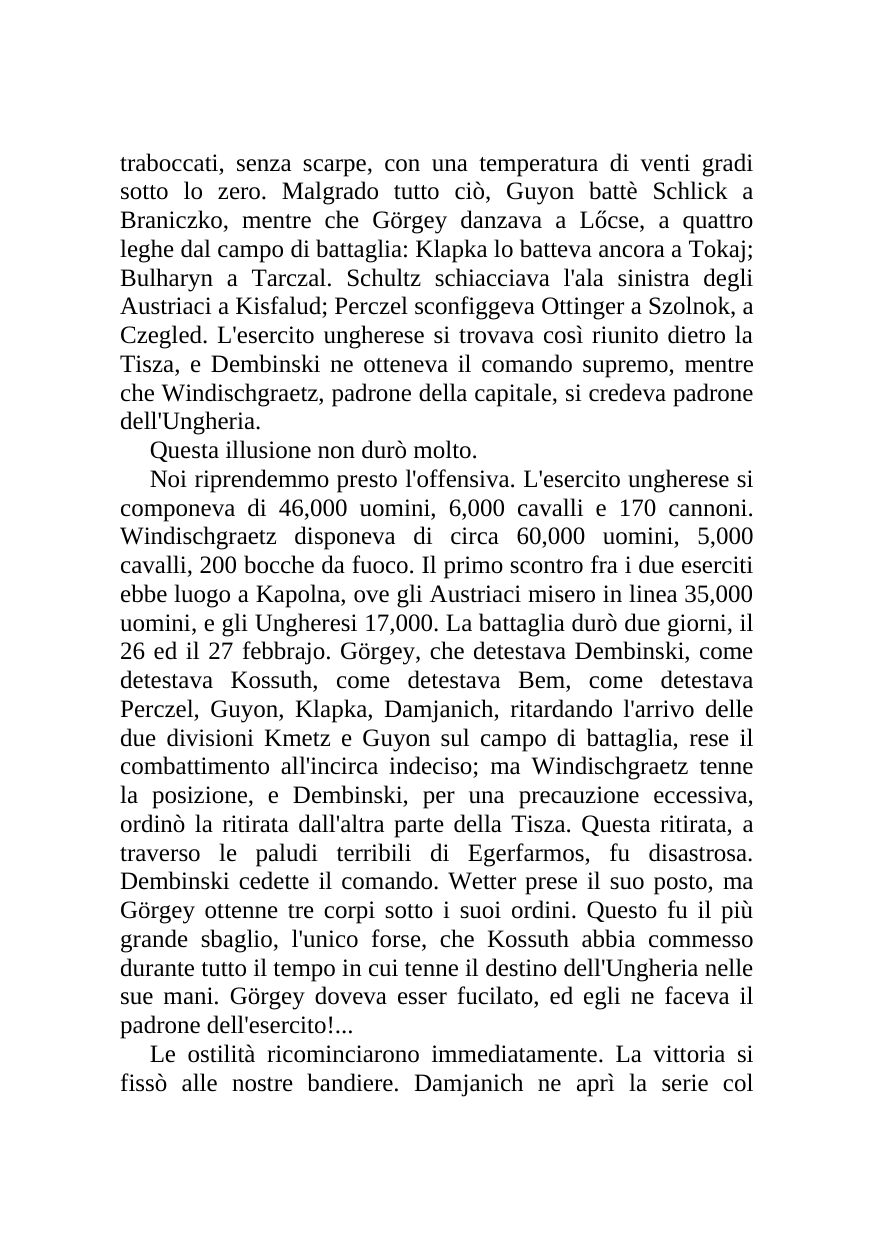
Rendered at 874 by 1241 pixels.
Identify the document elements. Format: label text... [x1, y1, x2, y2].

text Noi riprendemmo presto l'offensiva. L'esercito ungherese si componeva di 46,000 uomini, 6,000 cavalli e 170 cannoni. Windischgraetz disponeva di circa 60,000 uomini, 5,000 cavalli, 200 bocche da fuoco. Il primo scontro fra i due eserciti ebbe luogo a Kapolna, ove gli Austriaci misero in linea 35,000 uomini, e gli Ungheresi 17,000. La battaglia durò due giorni, il 26 ed il 27 febbrajo. Görgey, che detestava Dembinski, come detestava Kossuth, come detestava Bem, come detestava Perczel, Guyon, Klapka, Damjanich, ritardando l'arrivo delle due divisioni Kmetz e Guyon sul campo di battaglia, rese il combattimento all'incirca indeciso; ma Windischgraetz tenne la posizione, e Dembinski, per una precauzione eccessiva, ordinò la ritirata dall'altra parte della Tisza. Questa ritirata, a traverso le paludi terribili di Egerfarmos, fu disastrosa. Dembinski cedette il comando. Wetter prese il suo posto, ma Görgey ottenne tre corpi sotto i suoi ordini. Questo fu il più grande sbaglio, l'unico forse, che Kossuth abbia commesso durante tutto il tempo in cui tenne il destino dell'Ungheria nelle sue mani. Görgey doveva esser fucilato, ed egli ne faceva il padrone dell'esercito!... [120, 464, 754, 1039]
text Le ostilità ricominciarono immediatamente. La vittoria si fissò alle nostre bandiere. Damjanich ne aprì la serie col [120, 1039, 754, 1096]
text Questa illusione non durò molto. [120, 435, 754, 464]
text traboccati, senza scarpe, con una temperatura di venti gradi sotto lo zero. Malgrado tutto ciò, Guyon battè Schlick a Braniczko, mentre che Görgey danzava a Lőcse, a quattro leghe dal campo di battaglia: Klapka lo batteva ancora a Tokaj; Bulharyn a Tarczal. Schultz schiacciava l'ala sinistra degli Austriaci a Kisfalud; Perczel sconfiggeva Ottinger a Szolnok, a Czegled. L'esercito ungherese si trovava così riunito dietro la Tisza, e Dembinski ne otteneva il comando supremo, mentre che Windischgraetz, padrone della capitale, si credeva padrone dell'Ungheria. [120, 148, 754, 435]
